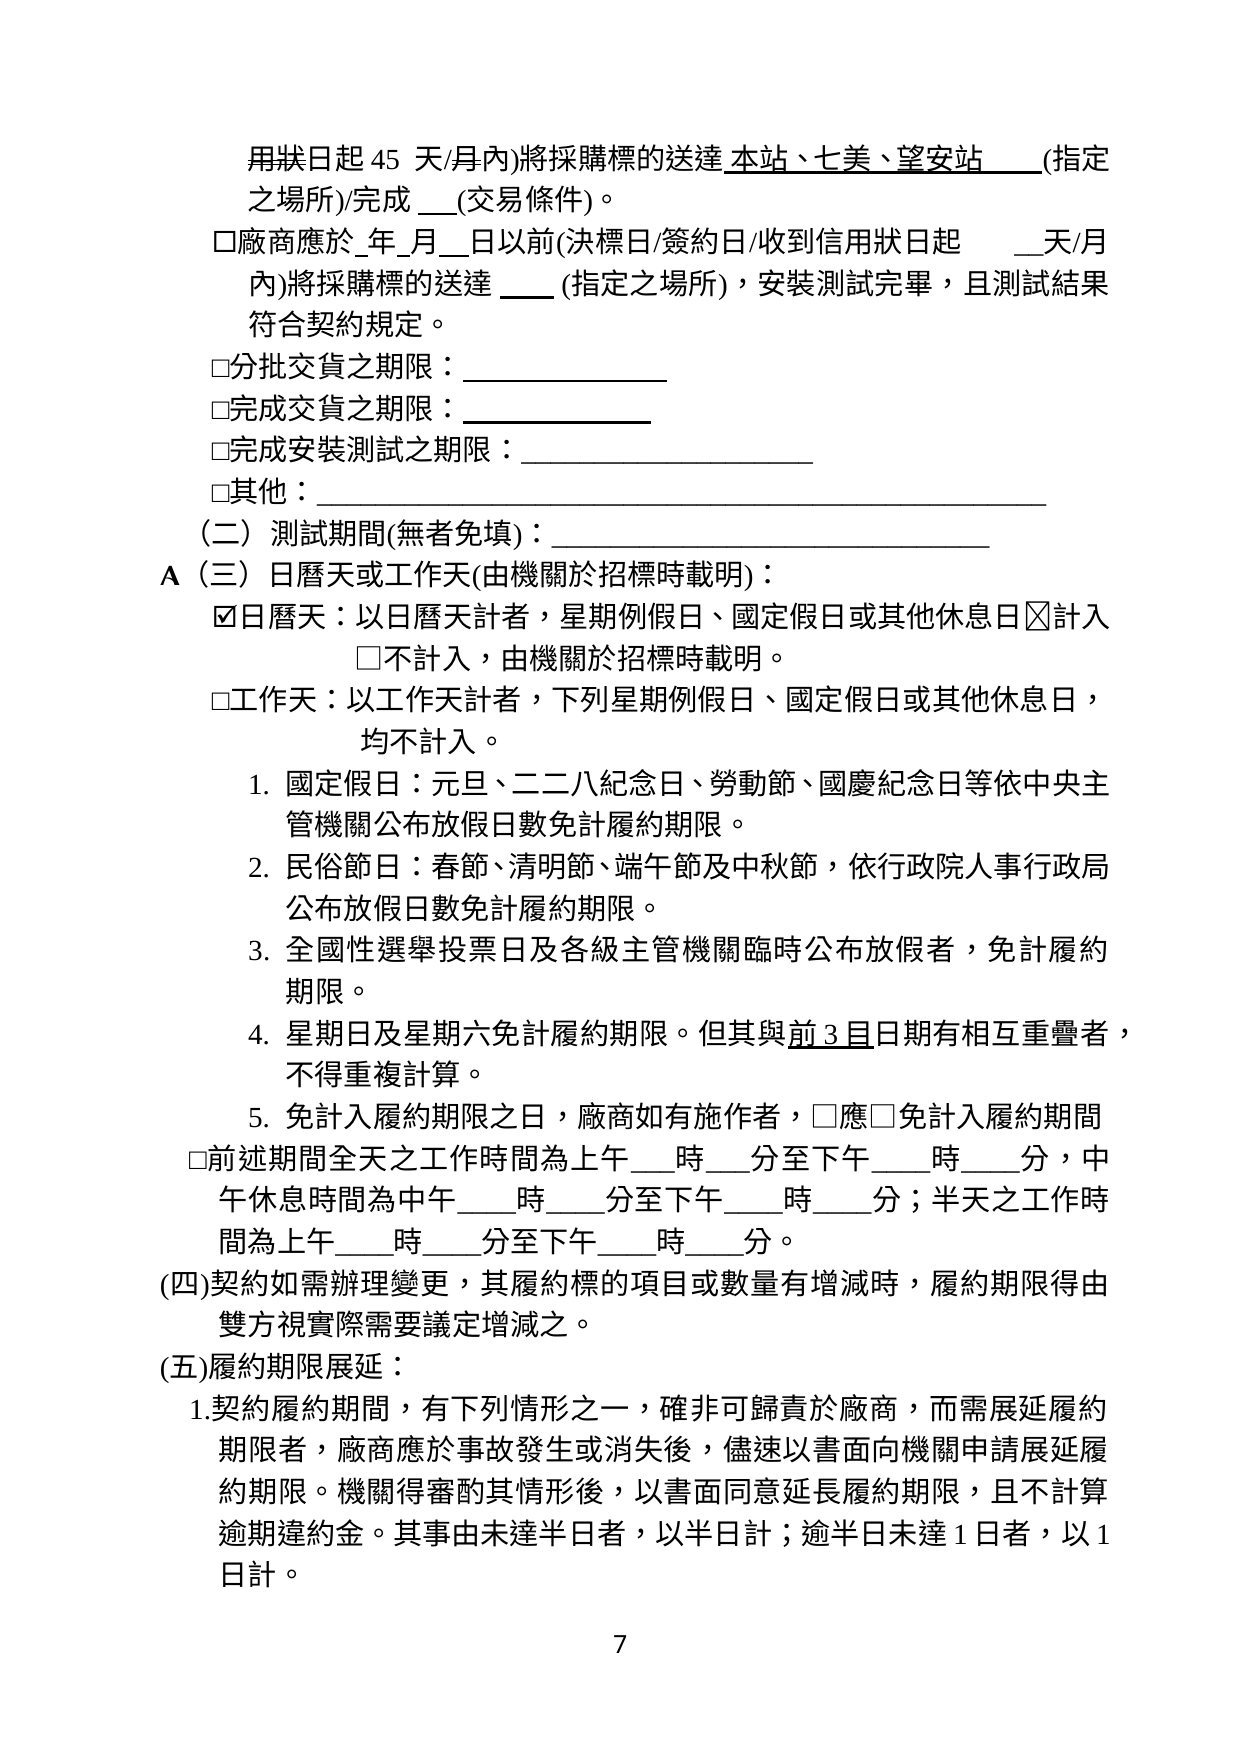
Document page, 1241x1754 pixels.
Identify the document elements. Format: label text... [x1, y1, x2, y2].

text 廠商應於 年 月 日以前(決標日/簽約日/收到信用狀日起 __天/月內)將採購標的送達 (指定之場所)，安裝測試完畢，且測試結果符合契約規定。 [189, 219, 1110, 344]
text (四)契約如需辦理變更，其履約標的項目或數量有增減時，履約期限得由雙方視實際需要議定增減之。 [159, 1261, 1110, 1344]
text □工作天：以工作天計者，下列星期例假日、國定假日或其他休息日，均不計入。 [189, 677, 1110, 761]
text □分批交貨之期限： [189, 344, 1110, 386]
text （二）測試期間(無者免填)：______________________________ [159, 511, 1110, 552]
text □完成交貨之期限： [189, 386, 1110, 427]
list 國定假日：元旦、二二八紀念日、勞動節、國慶紀念日等依中央主管機關公布放假日數免計履約期限。 [248, 761, 1110, 844]
text □前述期間全天之工作時間為上午___時___分至下午____時____分，中午休息時間為中午____時____分至下午____時____分；半天之工作時間為上午____時____分至下午____時____分。 [189, 1136, 1110, 1261]
text □其他：__________________________________________________ [189, 469, 1110, 511]
text 1.契約履約期間，有下列情形之一，確非可歸責於廠商，而需展延履約期限者，廠商應於事故發生或消失後，儘速以書面向機關申請展延履約期限。機關得審酌其情形後，以書面同意延長履約期限，且不計算逾期違約金。其事由未達半日者，以半日計；逾半日未達1日者，以1日計。 [189, 1386, 1110, 1594]
list 免計入履約期限之日，廠商如有施作者，□應□免計入履約期間 [248, 1094, 1110, 1136]
text □完成安裝測試之期限：____________________ [189, 427, 1110, 469]
list 全國性選舉投票日及各級主管機關臨時公布放假者，免計履約期限。 [248, 927, 1110, 1011]
text （三）日曆天或工作天(由機關於招標時載明)： [159, 552, 1110, 594]
list 民俗節日：春節、清明節、端午節及中秋節，依行政院人事行政局公布放假日數免計履約期限。 [248, 844, 1110, 927]
list 星期日及星期六免計履約期限。但其與前3目日期有相互重疊者，不得重複計算。 [248, 1011, 1110, 1094]
text (五)履約期限展延： [159, 1344, 1110, 1386]
text 日曆天：以日曆天計者，星期例假日、國定假日或其他休息日計入□不計入，由機關於招標時載明。 [189, 594, 1110, 677]
text 用狀日起 45 天/月內)將採購標的送達 本站、七美、望安站 (指定之場所)/完成 (交易條件)。 [218, 136, 1110, 219]
